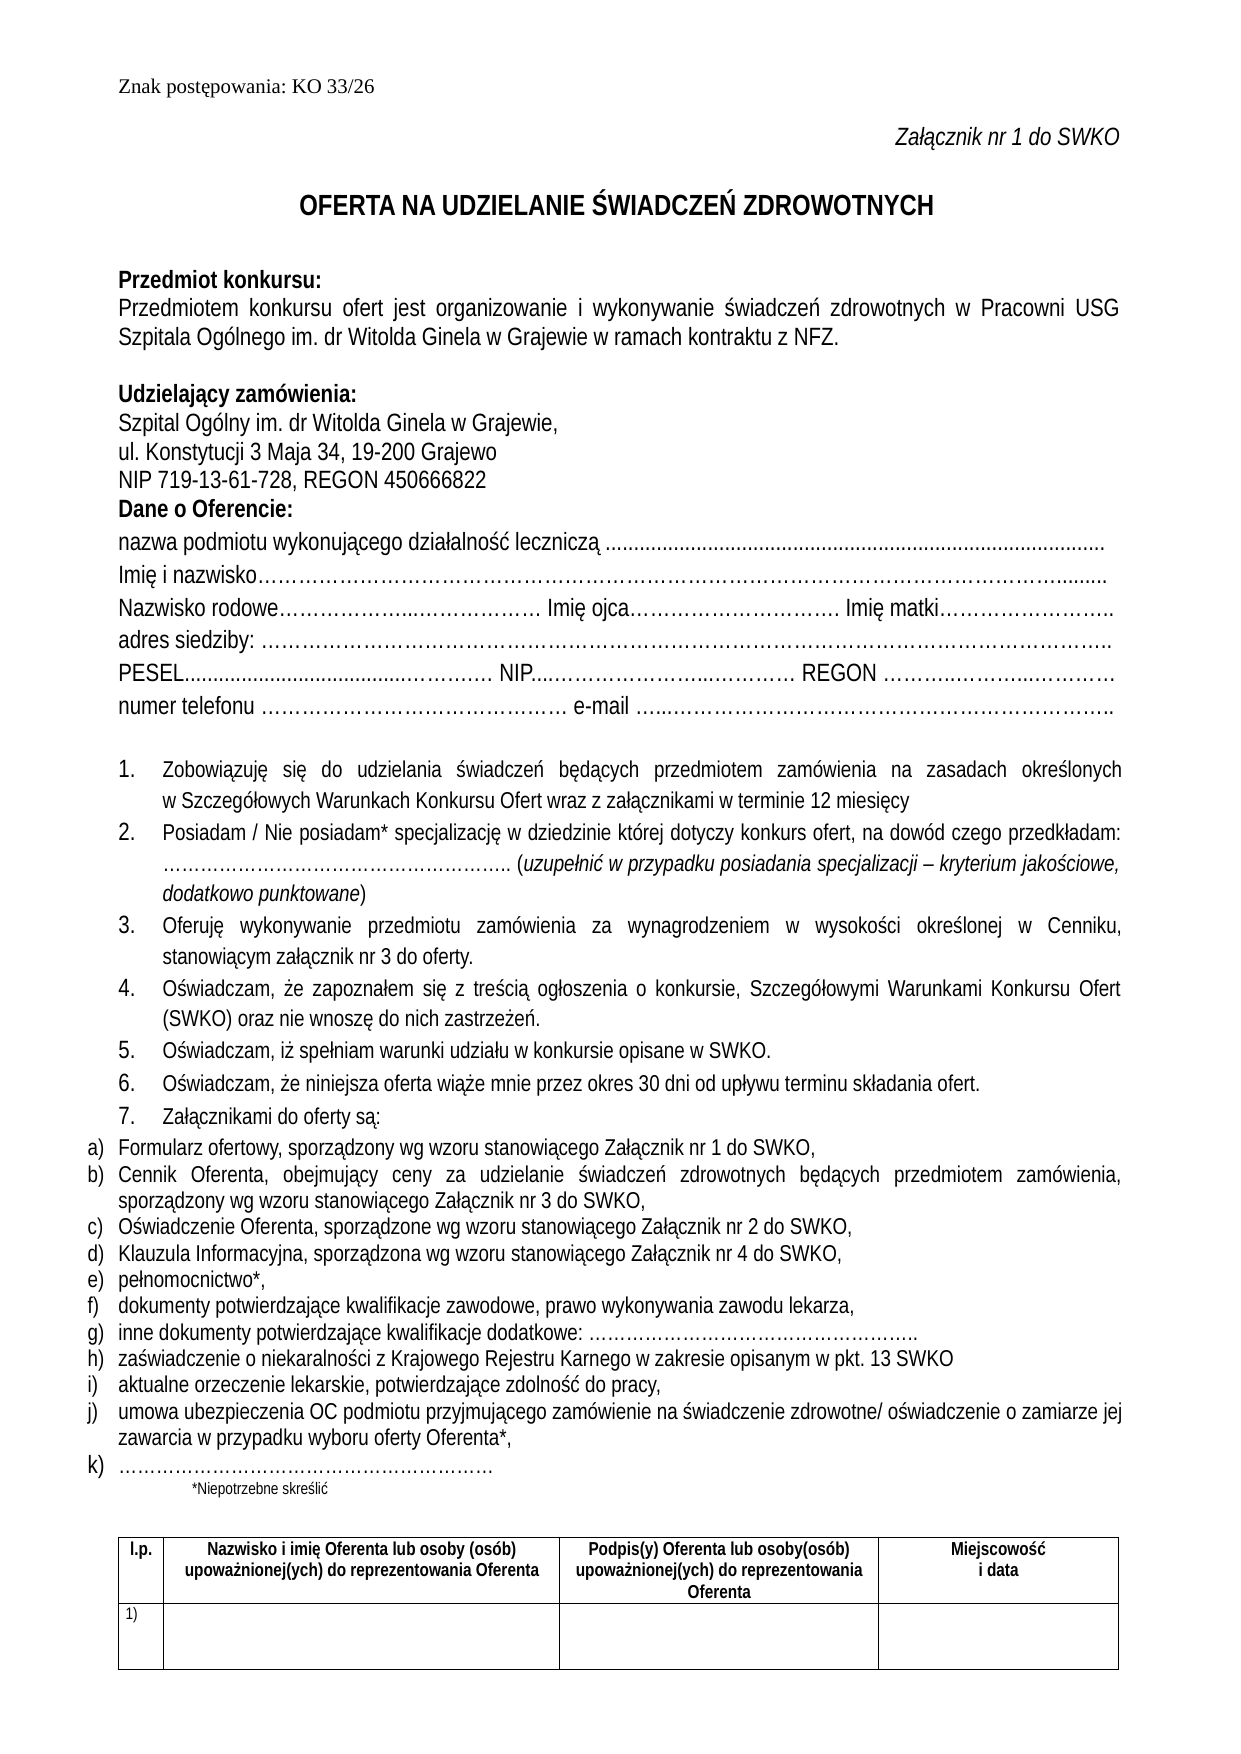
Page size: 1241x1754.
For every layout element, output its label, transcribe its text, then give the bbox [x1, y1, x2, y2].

text nazwa podmiotu wykonującego działalność leczniczą ........................................................................................ [118, 527, 1122, 555]
list Posiadam / Nie posiadam* specjalizację w dziedzinie której dotyczy konkurs ofert, na dowód czego przedkładam: ……………………………………………….. (uzupełnić w przypadku posiadania specjalizacji – kryterium jakościowe, dodatkowo punktowane) [118, 817, 1122, 906]
list Oświadczam, że zapoznałem się z treścią ogłoszenia o konkursie, Szczegółowymi Warunkami Konkursu Ofert (SWKO) oraz nie wnoszę do nich zastrzeżeń. [118, 973, 1122, 1032]
table_cell [164, 1604, 559, 1669]
list Załącznikami do oferty są: [118, 1101, 1122, 1130]
list Klauzula Informacyjna, sporządzona wg wzoru stanowiącego Załącznik nr 4 do SWKO, [87, 1240, 1122, 1266]
table_cell [560, 1604, 878, 1669]
text Imię i nazwisko………………………………………………………………………………………………………......... [118, 560, 1122, 588]
text ul. Konstytucji 3 Maja 34, 19-200 Grajewo [118, 437, 1122, 465]
list Oświadczam, że niniejsza oferta wiąże mnie przez okres 30 dni od upływu terminu składania ofert. [118, 1068, 1122, 1097]
list Oświadczam, iż spełniam warunki udziału w konkursie opisane w SWKO. [118, 1036, 1122, 1064]
text adres siedziby: …………………………………………………………………………………………………………….. [118, 626, 1122, 654]
subtitle Przedmiot konkursu: [118, 265, 1122, 293]
text OFERTA NA UDZIELANIE ŚWIADCZEŃ ZDROWOTNYCH [118, 188, 1122, 221]
table_header l.p. [119, 1538, 163, 1602]
text Załącznik nr 1 do SWKO [118, 122, 1122, 151]
text NIP 719-13-61-728, REGON 450666822 [118, 465, 1122, 494]
text Szpital Ogólny im. dr Witolda Ginela w Grajewie, [118, 408, 1122, 437]
text Przedmiotem konkursu ofert jest organizowanie i wykonywanie świadczeń zdrowotnych w Pracowni USG Szpitala Ogólnego im. dr Witolda Ginela w Grajewie w ramach kontraktu z NFZ. [118, 293, 1122, 351]
table_cell [879, 1604, 1118, 1669]
table_header Podpis(y) Oferenta lub osoby(osób) upoważnionej(ych) do reprezentowania Oferenta [560, 1538, 878, 1602]
list umowa ubezpieczenia OC podmiotu przyjmującego zamówienie na świadczenie zdrowotne/ oświadczenie o zamiarze jej zawarcia w przypadku wyboru oferty Oferenta*, [87, 1398, 1122, 1451]
list Oferuję wykonywanie przedmiotu zamówienia za wynagrodzeniem w wysokości określonej w Cenniku, stanowiącym załącznik nr 3 do oferty. [118, 910, 1122, 969]
text *Niepotrzebne skreślić [192, 1479, 1122, 1498]
table_header Miejscowość i data [879, 1538, 1118, 1602]
list inne dokumenty potwierdzające kwalifikacje dodatkowe: …………………………………………….. [87, 1319, 1122, 1345]
list Oświadczenie Oferenta, sporządzone wg wzoru stanowiącego Załącznik nr 2 do SWKO, [87, 1213, 1122, 1240]
list zaświadczenie o niekaralności z Krajowego Rejestru Karnego w zakresie opisanym w pkt. 13 SWKO [87, 1345, 1122, 1371]
table_header Nazwisko i imię Oferenta lub osoby (osób) upoważnionej(ych) do reprezentowania Oferenta [164, 1538, 559, 1602]
text Dane o Oferencie: [118, 494, 1122, 522]
list …………………………………………………… [87, 1451, 1122, 1479]
table_cell 1) [119, 1604, 163, 1669]
list pełnomocnictwo*, [87, 1266, 1122, 1292]
list Formularz ofertowy, sporządzony wg wzoru stanowiącego Załącznik nr 1 do SWKO, [87, 1134, 1122, 1161]
list Zobowiązuję się do udzielania świadczeń będących przedmiotem zamówienia na zasadach określonych w Szczegółowych Warunkach Konkursu Ofert wraz z załącznikami w terminie 12 miesięcy [118, 754, 1122, 813]
list aktualne orzeczenie lekarskie, potwierdzające zdolność do pracy, [87, 1371, 1122, 1398]
list dokumenty potwierdzające kwalifikacje zawodowe, prawo wykonywania zawodu lekarza, [87, 1292, 1122, 1319]
text numer telefonu ……………………………………… e-mail …...……………………………………………………….. [118, 691, 1122, 720]
text PESEL.......................................……….… NIP....…………………...………… REGON ………..………...………… [118, 658, 1122, 687]
text Nazwisko rodowe………………...……………… Imię ojca…………………………. Imię matki…………………….. [118, 593, 1122, 621]
list Cennik Oferenta, obejmujący ceny za udzielanie świadczeń zdrowotnych będących przedmiotem zamówienia, sporządzony wg wzoru stanowiącego Załącznik nr 3 do SWKO, [87, 1161, 1122, 1213]
text Udzielający zamówienia: [118, 379, 1122, 408]
